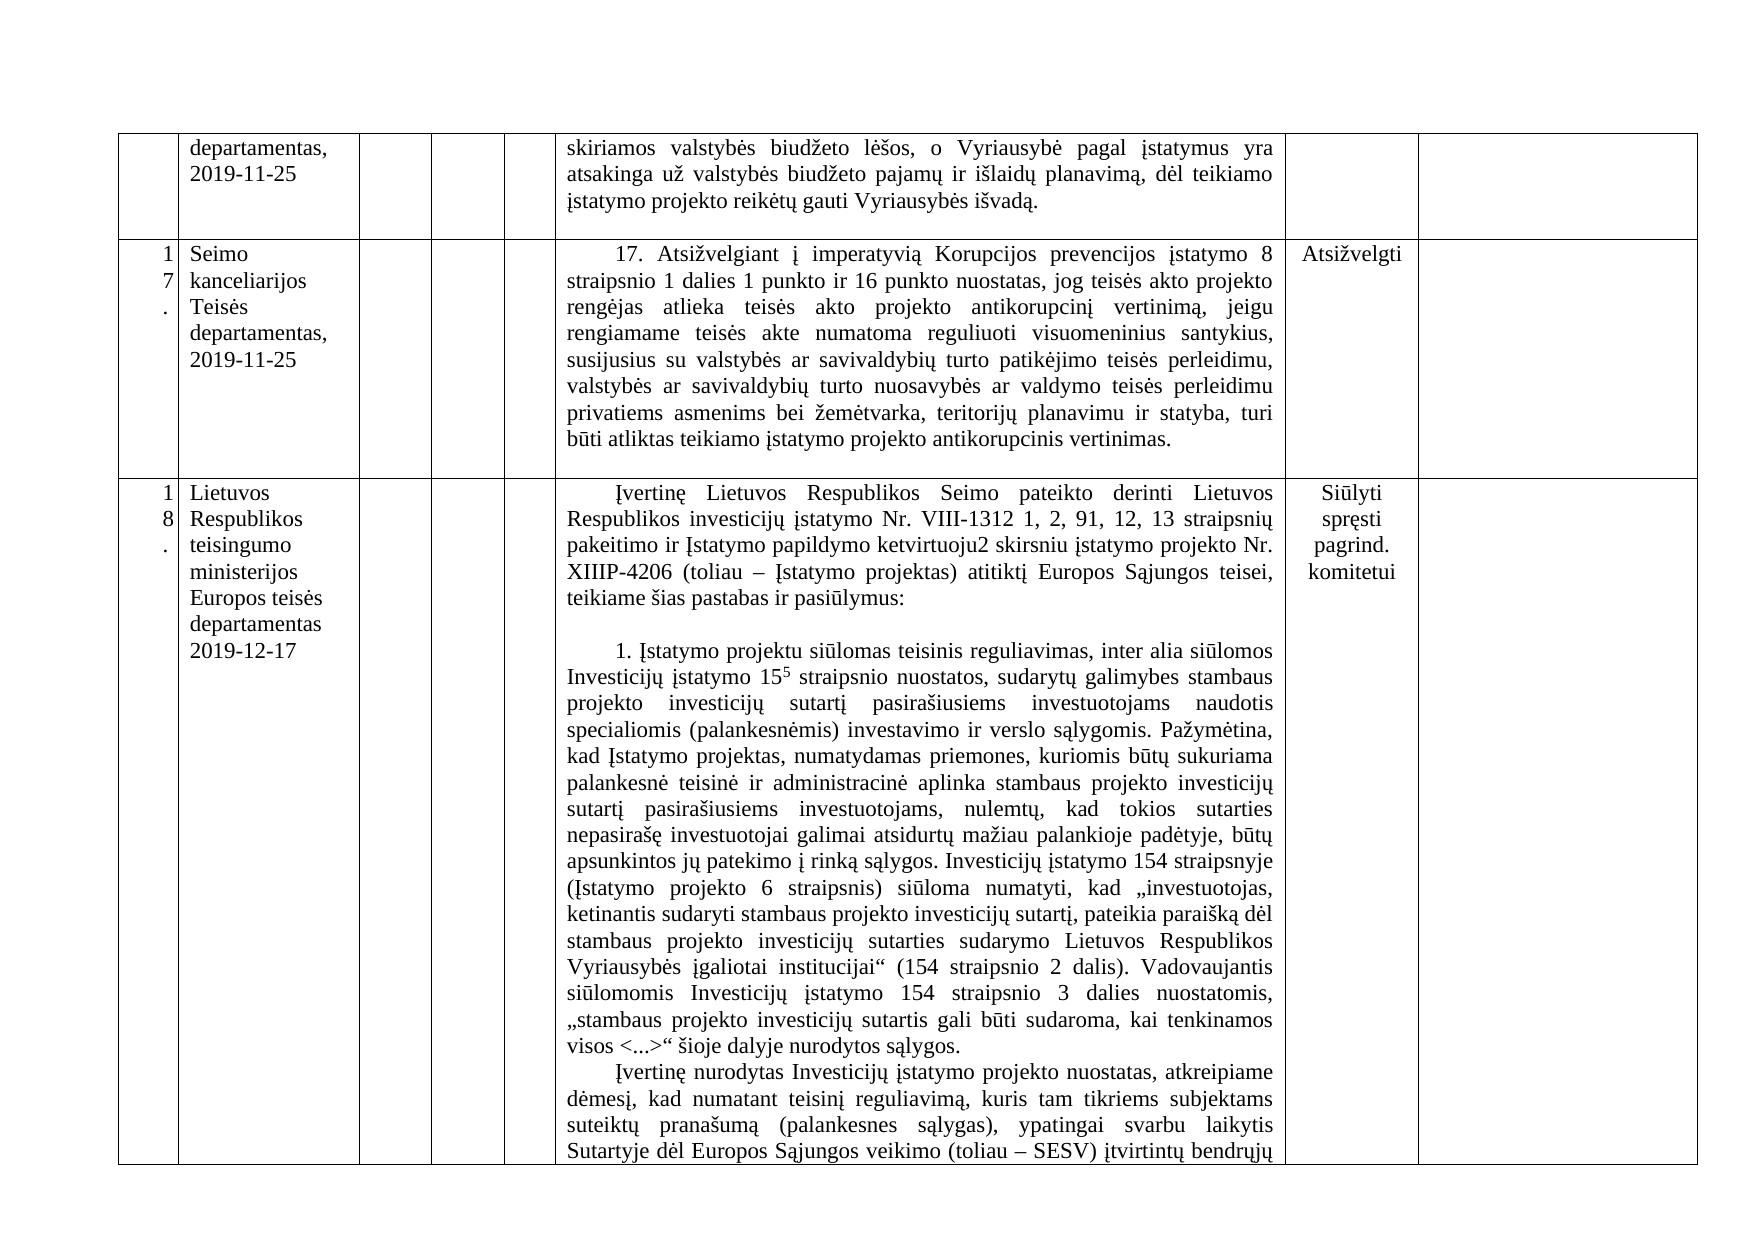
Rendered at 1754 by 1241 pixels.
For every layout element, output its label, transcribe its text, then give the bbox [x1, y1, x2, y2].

table_cell [360, 134, 431, 239]
table_cell departamentas, 2019-11-25 [179, 134, 359, 239]
table_cell Atsižvelgti [1286, 240, 1418, 478]
table_cell [1286, 134, 1418, 239]
table_cell [360, 479, 431, 1164]
table_cell Įvertinę Lietuvos Respublikos Seimo pateikto derinti Lietuvos Respublikos investicijų įstatymo Nr. VIII-1312 1, 2, 91, 12, 13 straipsnių pakeitimo ir Įstatymo papildymo ketvirtuoju2 skirsniu įstatymo projekto Nr. XIIIP-4206 (toliau – Įstatymo projektas) atitiktį Europos Sąjungos teisei, teikiame šias pastabas ir pasiūlymus: 1. Įstatymo projektu siūlomas teisinis reguliavimas, inter alia siūlomos Investicijų įstatymo 155 straipsnio nuostatos, sudarytų galimybes stambaus projekto investicijų sutartį pasirašiusiems investuotojams naudotis specialiomis (palankesnėmis) investavimo ir verslo sąlygomis. Pažymėtina, kad Įstatymo projektas, numatydamas priemones, kuriomis būtų sukuriama palankesnė teisinė ir administracinė aplinka stambaus projekto investicijų sutartį pasirašiusiems investuotojams, nulemtų, kad tokios sutarties nepasirašę investuotojai galimai atsidurtų mažiau palankioje padėtyje, būtų apsunkintos jų patekimo į rinką sąlygos. Investicijų įstatymo 154 straipsnyje (Įstatymo projekto 6 straipsnis) siūloma numatyti, kad „investuotojas, ketinantis sudaryti stambaus projekto investicijų sutartį, pateikia paraišką dėl stambaus projekto investicijų sutarties sudarymo Lietuvos Respublikos Vyriausybės įgaliotai institucijai“ (154 straipsnio 2 dalis). Vadovaujantis siūlomomis Investicijų įstatymo 154 straipsnio 3 dalies nuostatomis, „stambaus projekto investicijų sutartis gali būti sudaroma, kai tenkinamos visos <...>“ šioje dalyje nurodytos sąlygos. Įvertinę nurodytas Investicijų įstatymo projekto nuostatas, atkreipiame dėmesį, kad numatant teisinį reguliavimą, kuris tam tikriems subjektams suteiktų pranašumą (palankesnes sąlygas), ypatingai svarbu laikytis Sutartyje dėl Europos Sąjungos veikimo (toliau – SESV) įtvirtintų bendrųjų [556, 479, 1285, 1164]
table_cell [360, 240, 431, 478]
table_cell [1419, 479, 1697, 1164]
table_cell Siūlyti spręsti pagrind. komitetui [1286, 479, 1418, 1164]
table_cell [505, 240, 555, 478]
table_cell [505, 479, 555, 1164]
table_cell Lietuvos Respublikos teisingumo ministerijos Europos teisės departamentas 2019-12-17 [179, 479, 359, 1164]
table_cell Seimo kanceliarijos Teisės departamentas, 2019-11-25 [179, 240, 359, 478]
table_cell [432, 240, 504, 478]
table_cell [432, 134, 504, 239]
table_cell [432, 479, 504, 1164]
table_cell skiriamos valstybės biudžeto lėšos, o Vyriausybė pagal įstatymus yra atsakinga už valstybės biudžeto pajamų ir išlaidų planavimą, dėl teikiamo įstatymo projekto reikėtų gauti Vyriausybės išvadą. [556, 134, 1285, 239]
table_cell [119, 479, 178, 1164]
table_cell [1419, 240, 1697, 478]
table_cell 17. Atsižvelgiant į imperatyvią Korupcijos prevencijos įstatymo 8 straipsnio 1 dalies 1 punkto ir 16 punkto nuostatas, jog teisės akto projekto rengėjas atlieka teisės akto projekto antikorupcinį vertinimą, jeigu rengiamame teisės akte numatoma reguliuoti visuomeninius santykius, susijusius su valstybės ar savivaldybių turto patikėjimo teisės perleidimu, valstybės ar savivaldybių turto nuosavybės ar valdymo teisės perleidimu privatiems asmenims bei žemėtvarka, teritorijų planavimu ir statyba, turi būti atliktas teikiamo įstatymo projekto antikorupcinis vertinimas. [556, 240, 1285, 478]
table_cell [1419, 134, 1697, 239]
table_cell [119, 240, 178, 478]
table_cell [119, 134, 178, 239]
table_cell [505, 134, 555, 239]
